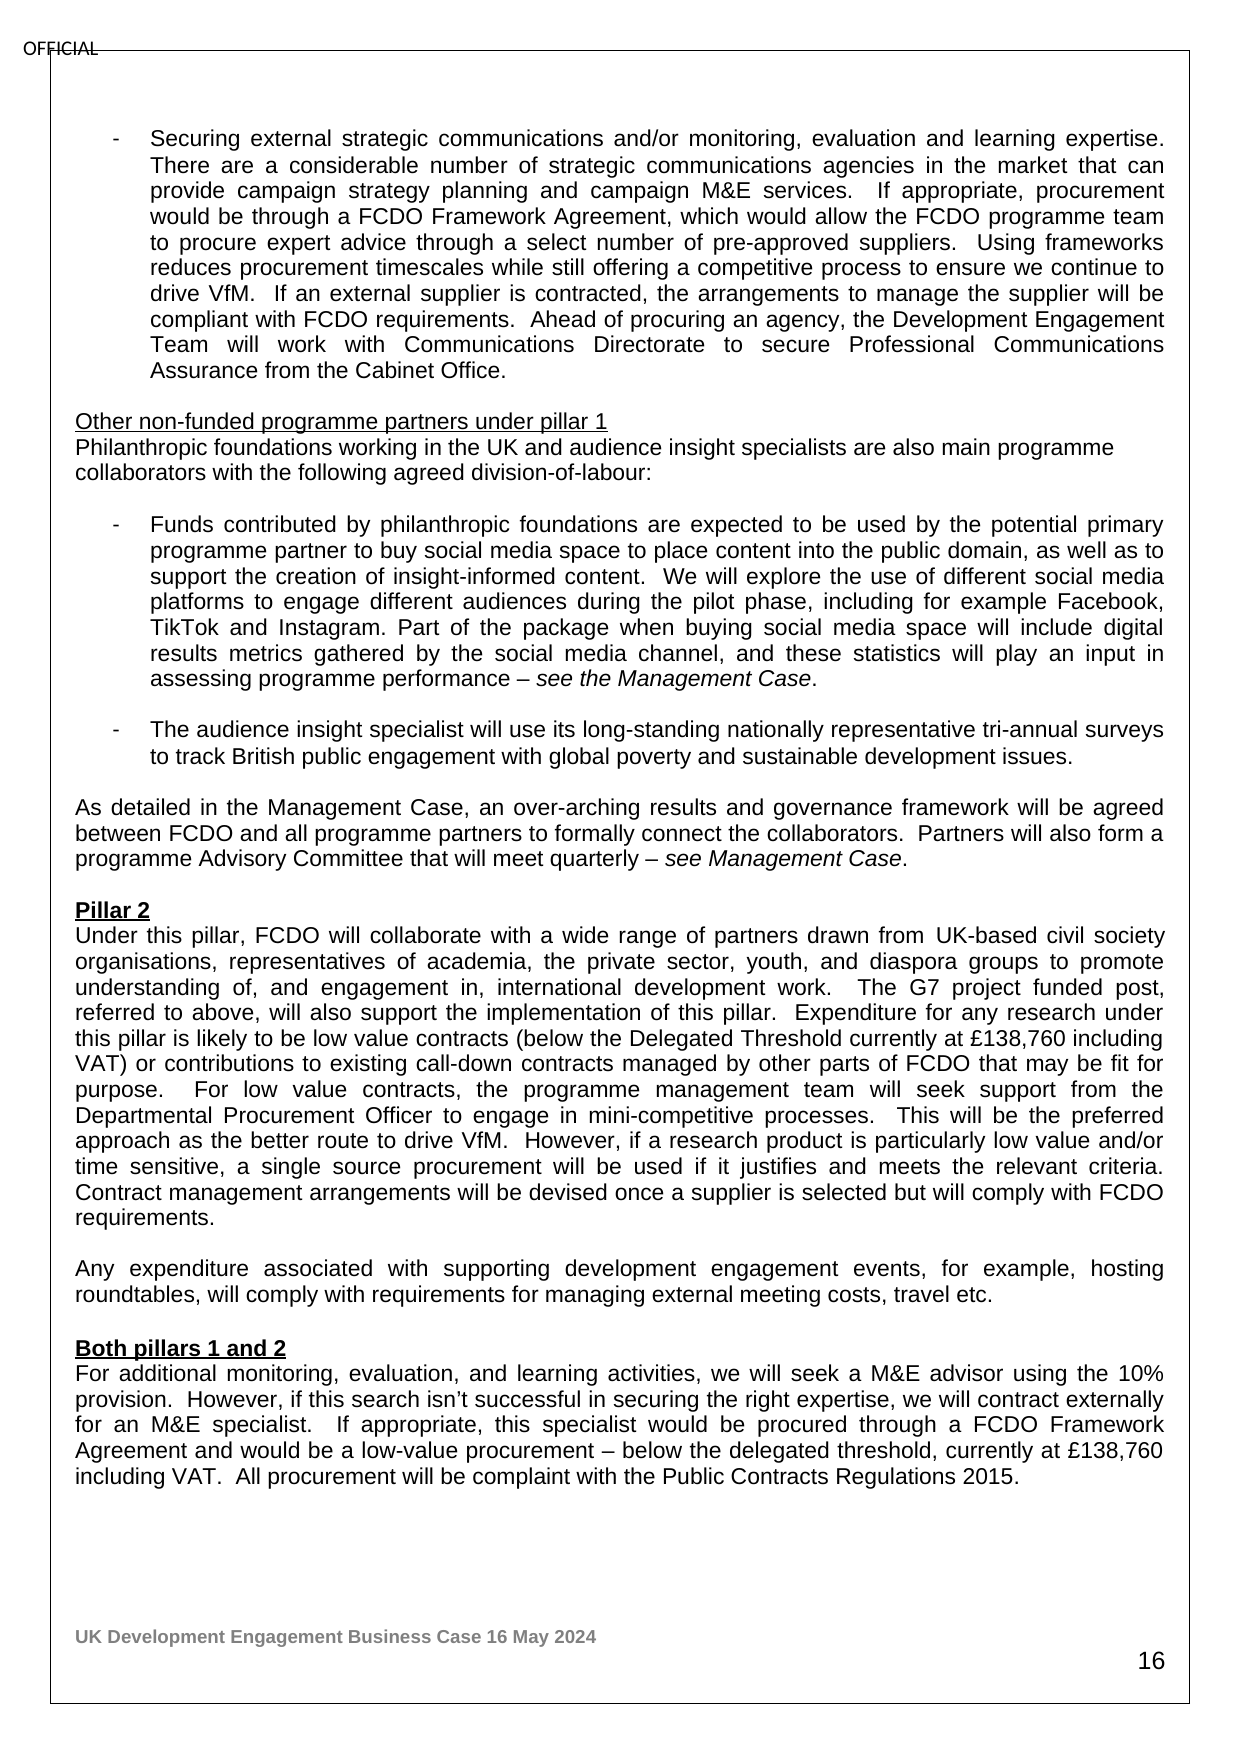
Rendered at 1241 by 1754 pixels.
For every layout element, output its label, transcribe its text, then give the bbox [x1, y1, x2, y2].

text Any expenditure associated with supporting development engagement events, for example, hosting roundtables, will comply with requirements for managing external meeting costs, travel etc. [75, 1256, 1165, 1307]
list The audience insight specialist will use its long-standing nationally representative tri-annual surveys to track British public engagement with global poverty and sustainable development issues. [112, 717, 1165, 769]
list Securing external strategic communications and/or monitoring, evaluation and learning expertise. There are a considerable number of strategic communications agencies in the market that can provide campaign strategy planning and campaign M&E services. If appropriate, procurement would be through a FCDO Framework Agreement, which would allow the FCDO programme team to procure expert advice through a select number of pre-approved suppliers. Using frameworks reduces procurement timescales while still offering a competitive process to ensure we continue to drive VfM. If an external supplier is contracted, the arrangements to manage the supplier will be compliant with FCDO requirements. Ahead of procuring an agency, the Development Engagement Team will work with Communications Directorate to secure Professional Communications Assurance from the Cabinet Office. [112, 126, 1165, 383]
text Philanthropic foundations working in the UK and audience insight specialists are also main programme collaborators with the following agreed division-of-labour: [75, 434, 1165, 486]
text For additional monitoring, evaluation, and learning activities, we will seek a M&E advisor using the 10% provision. However, if this search isn’t successful in securing the right expertise, we will contract externally for an M&E specialist. If appropriate, this specialist would be procured through a FCDO Framework Agreement and would be a low-value procurement – below the delegated threshold, currently at £138,760 including VAT. All procurement will be complaint with the Public Contracts Regulations 2015. [75, 1361, 1165, 1489]
text As detailed in the Management Case, an over-arching results and governance framework will be agreed between FCDO and all programme partners to formally connect the collaborators. Partners will also form a programme Advisory Committee that will meet quarterly – see Management Case. [75, 795, 1165, 872]
text Pillar 2 [75, 897, 1165, 923]
text Both pillars 1 and 2 [75, 1335, 1165, 1361]
text Under this pillar, FCDO will collaborate with a wide range of partners drawn from UK-based civil society organisations, representatives of academia, the private sector, youth, and diaspora groups to promote understanding of, and engagement in, international development work. The G7 project funded post, referred to above, will also support the implementation of this pillar. Expenditure for any research under this pillar is likely to be low value contracts (below the Delegated Threshold currently at £138,760 including VAT) or contributions to existing call-down contracts managed by other parts of FCDO that may be fit for purpose. For low value contracts, the programme management team will seek support from the Departmental Procurement Officer to engage in mini-competitive processes. This will be the preferred approach as the better route to drive VfM. However, if a research product is particularly low value and/or time sensitive, a single source procurement will be used if it justifies and meets the relevant criteria. Contract management arrangements will be devised once a supplier is selected but will comply with FCDO requirements. [75, 923, 1165, 1230]
list Funds contributed by philanthropic foundations are expected to be used by the potential primary programme partner to buy social media space to place content into the public domain, as well as to support the creation of insight-informed content. We will explore the use of different social media platforms to engage different audiences during the pilot phase, including for example Facebook, TikTok and Instagram. Part of the package when buying social media space will include digital results metrics gathered by the social media channel, and these statistics will play an input in assessing programme performance – see the Management Case. [112, 511, 1165, 691]
text Other non-funded programme partners under pillar 1 [75, 409, 1165, 434]
